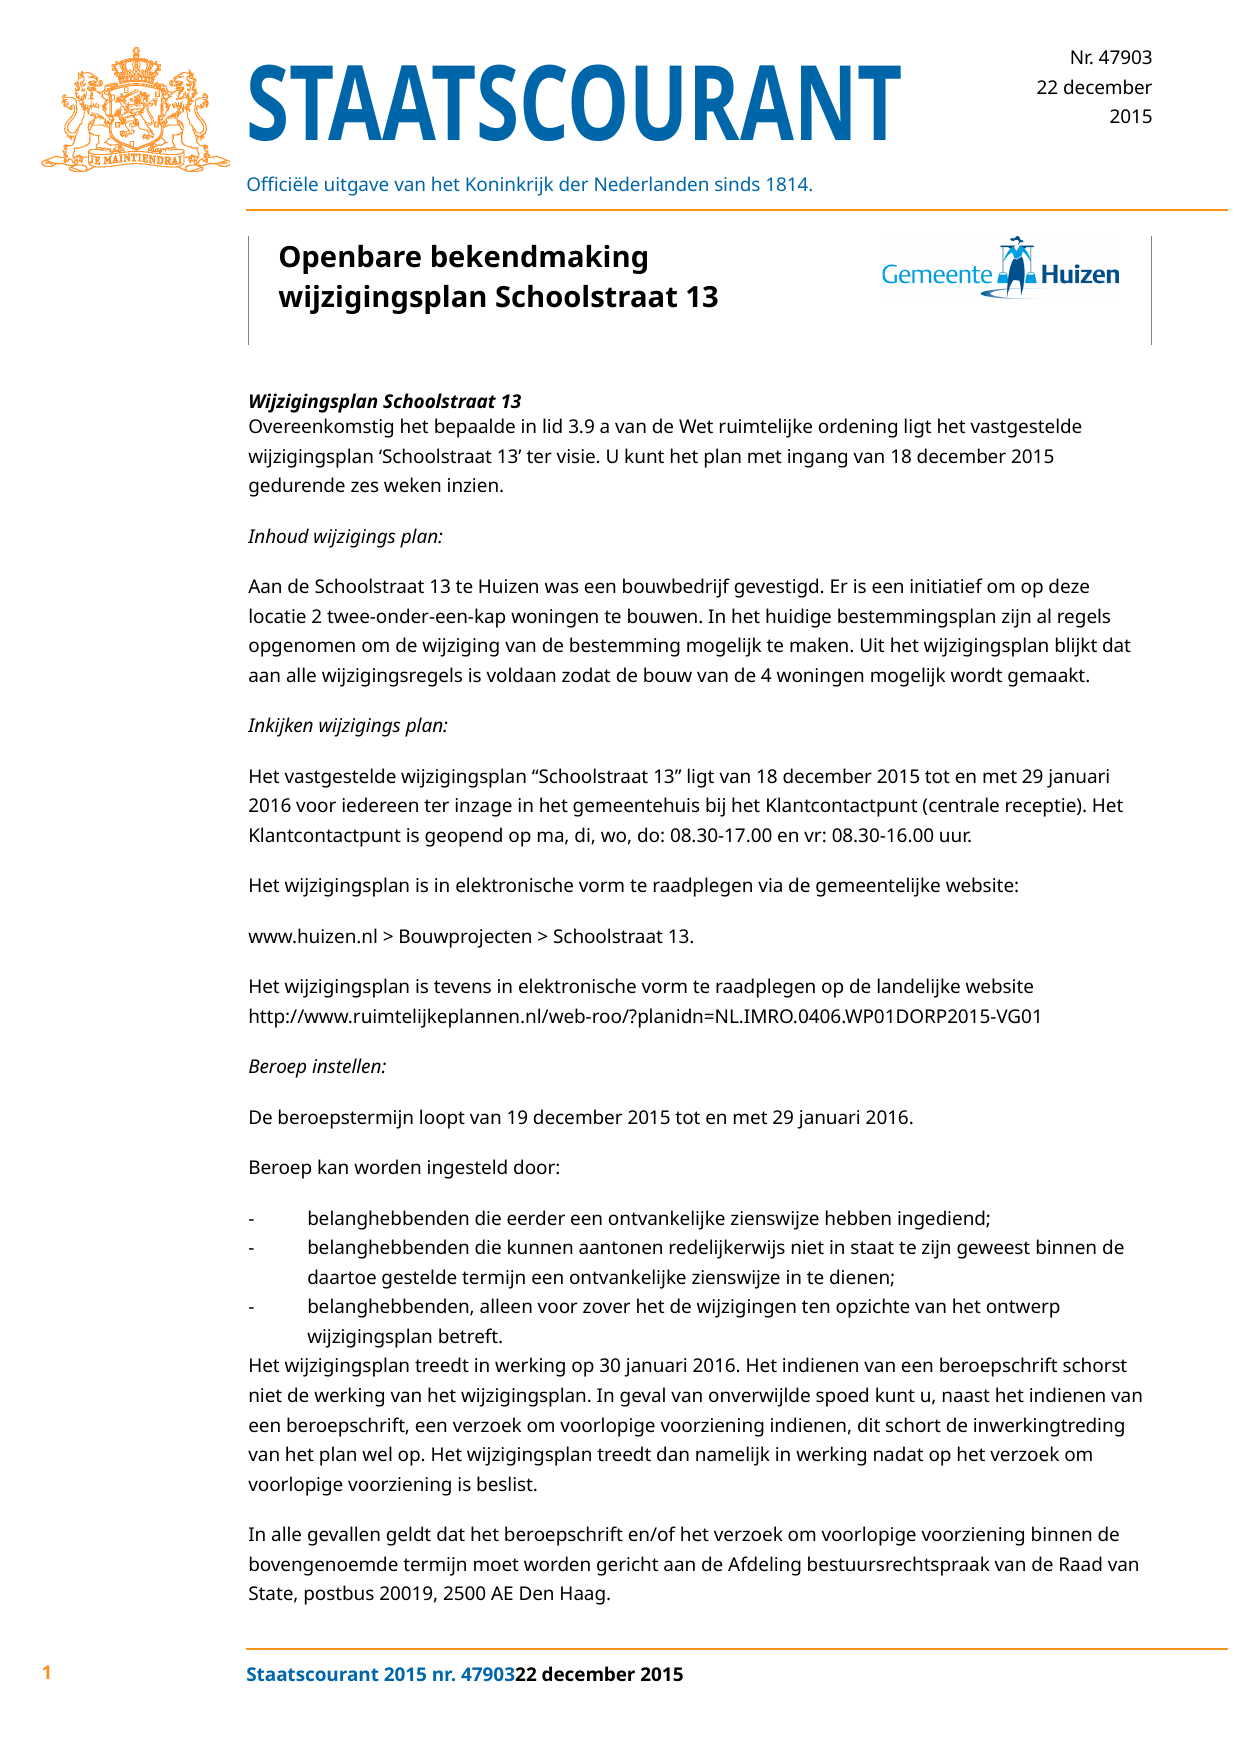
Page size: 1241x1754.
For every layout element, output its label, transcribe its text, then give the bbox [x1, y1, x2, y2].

text Beroep instellen: [248, 1053, 1152, 1079]
picture [882, 236, 1119, 299]
list belanghebbenden die eerder een ontvankelijke zienswijze hebben ingediend; [248, 1205, 1152, 1231]
text Overeenkomstig het bepaalde in lid 3.9 a van de Wet ruimtelijke ordening ligt het vastgestelde wijzigingsplan ‘Schoolstraat 13’ ter visie. U kunt het plan met ingang van 18 december 2015 gedurende zes weken inzien. [248, 413, 1152, 498]
text Inkijken wijzigings plan: [248, 713, 1152, 738]
text In alle gevallen geldt dat het beroepschrift en/of het verzoek om voorlopige voorziening binnen de bovengenoemde termijn moet worden gericht aan de Afdeling bestuursrechtspraak van de Raad van State, postbus 20019, 2500 AE Den Haag. [248, 1521, 1152, 1606]
text www.huizen.nl > Bouwprojecten > Schoolstraat 13. [248, 923, 1152, 949]
list belanghebbenden, alleen voor zover het de wijzigingen ten opzichte van het ontwerp wijzigingsplan betreft. [248, 1293, 1152, 1349]
text Inhoud wijzigings plan: [248, 523, 1152, 549]
list belanghebbenden die kunnen aantonen redelijkerwijs niet in staat te zijn geweest binnen de daartoe gestelde termijn een ontvankelijke zienswijze in te dienen; [248, 1234, 1152, 1290]
text Het vastgestelde wijzigingsplan “Schoolstraat 13” ligt van 18 december 2015 tot en met 29 januari 2016 voor iedereen ter inzage in het gemeentehuis bij het Klantcontactpunt (centrale receptie). Het Klantcontactpunt is geopend op ma, di, wo, do: 08.30-17.00 en vr: 08.30-16.00 uur. [248, 763, 1152, 848]
text Het wijzigingsplan is in elektronische vorm te raadplegen via de gemeentelijke website: [248, 873, 1152, 898]
text Het wijzigingsplan is tevens in elektronische vorm te raadplegen op de landelijke website http://www.ruimtelijkeplannen.nl/web-roo/?planidn=NL.IMRO.0406.WP01DORP2015-VG01 [248, 973, 1152, 1029]
text Aan de Schoolstraat 13 te Huizen was een bouwbedrijf gevestigd. Er is een initiatief om op deze locatie 2 twee-onder-een-kap woningen te bouwen. In het huidige bestemmingsplan zijn al regels opgenomen om de wijziging van de bestemming mogelijk te maken. Uit het wijzigingsplan blijkt dat aan alle wijzigingsregels is voldaan zodat de bouw van de 4 woningen mogelijk wordt gemaakt. [248, 573, 1152, 688]
table_header Openbare bekendmaking wijzigingsplan Schoolstraat 13 [249, 236, 850, 345]
text De beroepstermijn loopt van 19 december 2015 tot en met 29 januari 2016. [248, 1104, 1152, 1130]
text Wijzigingsplan Schoolstraat 13 [248, 388, 1152, 413]
table_header [850, 236, 1151, 345]
picture [41, 47, 231, 172]
text Het wijzigingsplan treedt in werking op 30 januari 2016. Het indienen van een beroepschrift schorst niet de werking van het wijzigingsplan. In geval van onverwijlde spoed kunt u, naast het indienen van een beroepschrift, een verzoek om voorlopige voorziening indienen, dit schort de inwerkingtreding van het plan wel op. Het wijzigingsplan treedt dan namelijk in werking nadat op het verzoek om voorlopige voorziening is beslist. [248, 1353, 1152, 1497]
text Beroep kan worden ingesteld door: [248, 1154, 1152, 1180]
